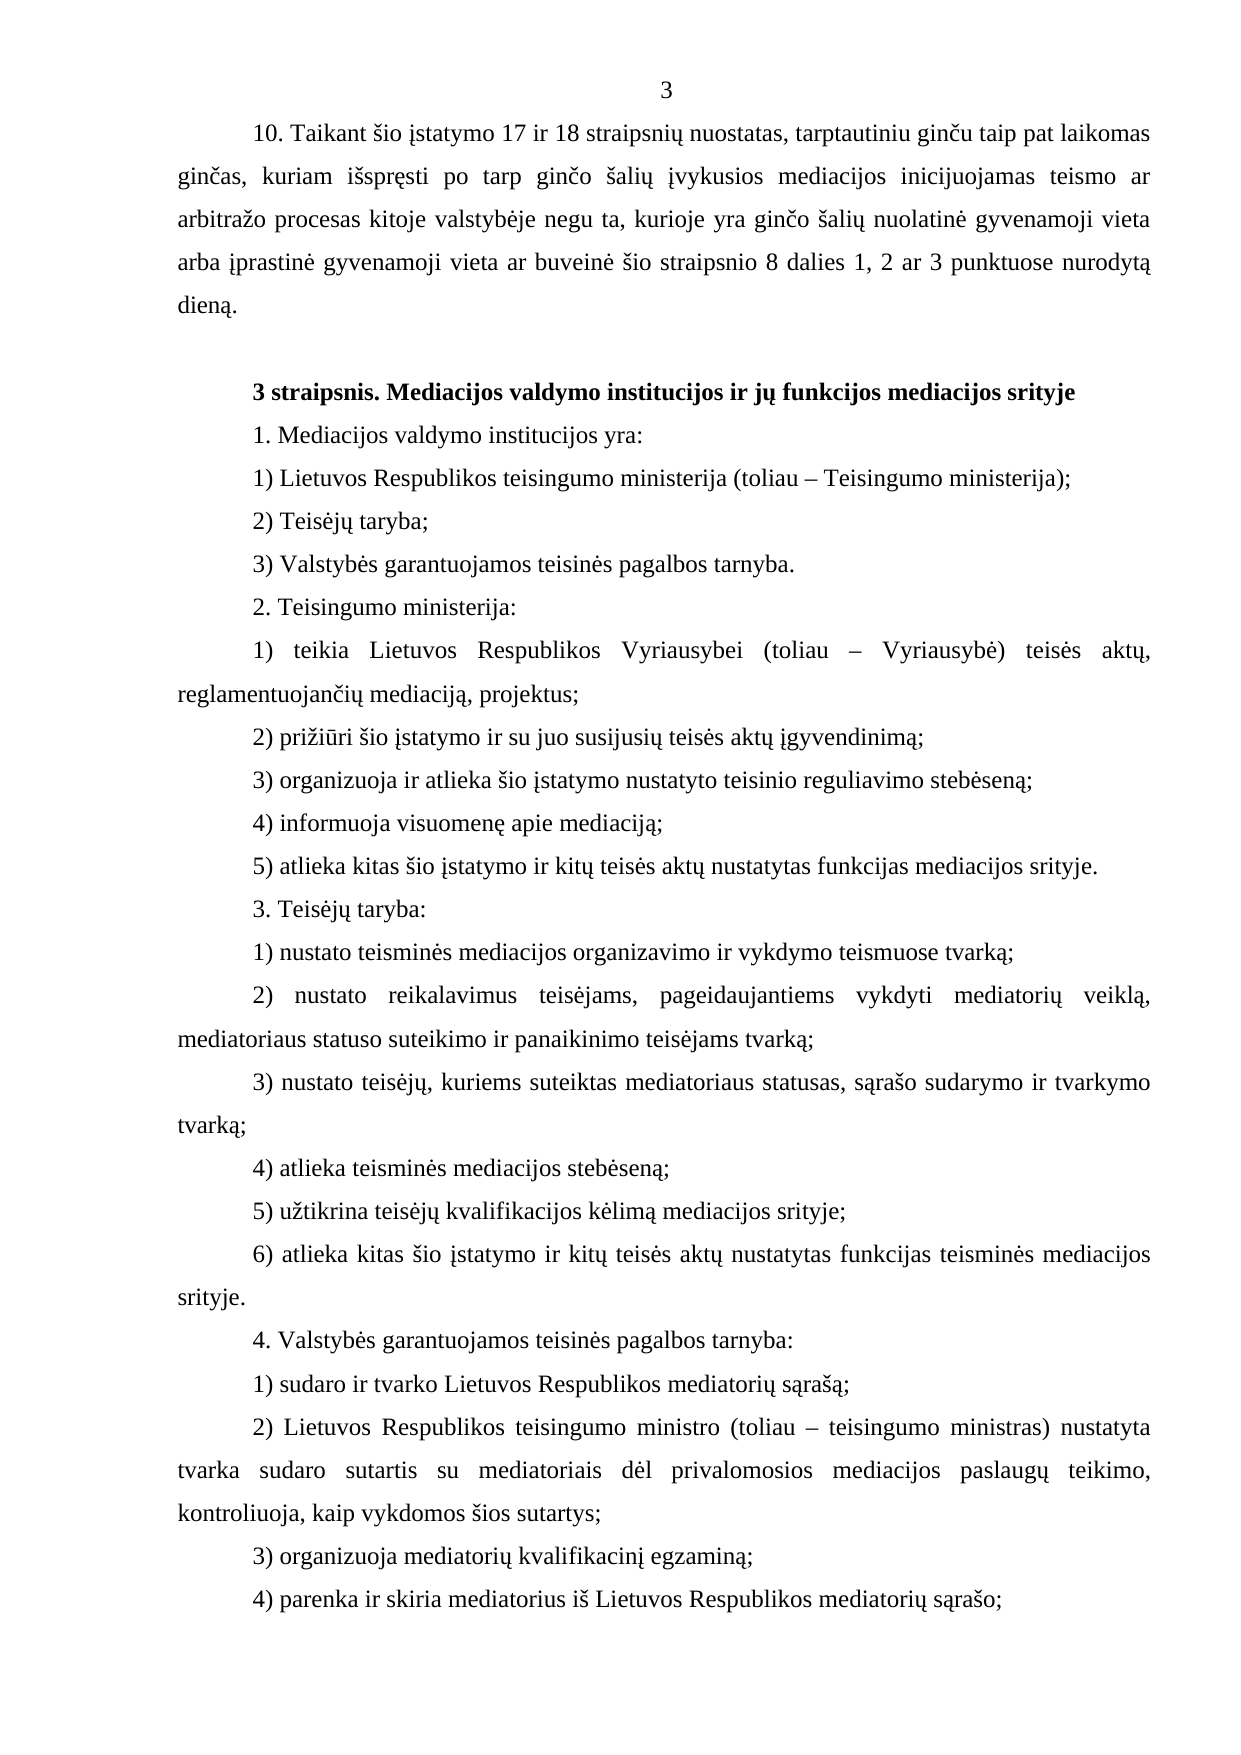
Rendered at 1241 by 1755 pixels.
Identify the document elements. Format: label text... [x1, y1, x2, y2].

text 4. Valstybės garantuojamos teisinės pagalbos tarnyba: [177, 1326, 1152, 1354]
text 3) nustato teisėjų, kuriems suteiktas mediatoriaus statusas, sąrašo sudarymo ir tvarkymo tvarką; [177, 1067, 1152, 1139]
text 5) užtikrina teisėjų kvalifikacijos kėlimą mediacijos srityje; [177, 1196, 1152, 1225]
text 2) prižiūri šio įstatymo ir su juo susijusių teisės aktų įgyvendinimą; [177, 722, 1152, 751]
text 3 straipsnis. Mediacijos valdymo institucijos ir jų funkcijos mediacijos srityje [177, 377, 1152, 406]
text 4) atlieka teisminės mediacijos stebėseną; [177, 1153, 1152, 1182]
text 1. Mediacijos valdymo institucijos yra: [177, 420, 1152, 449]
text 10. Taikant šio įstatymo 17 ir 18 straipsnių nuostatas, tarptautiniu ginču taip pat laikomas ginčas, kuriam išspręsti po tarp ginčo šalių įvykusios mediacijos inicijuojamas teismo ar arbitražo procesas kitoje valstybėje negu ta, kurioje yra ginčo šalių nuolatinė gyvenamoji vieta arba įprastinė gyvenamoji vieta ar buveinė šio straipsnio 8 dalies 1, 2 ar 3 punktuose nurodytą dieną. [177, 118, 1152, 319]
text 3) organizuoja mediatorių kvalifikacinį egzaminą; [177, 1541, 1152, 1570]
text 1) sudaro ir tvarko Lietuvos Respublikos mediatorių sąrašą; [177, 1369, 1152, 1397]
text 2) nustato reikalavimus teisėjams, pageidaujantiems vykdyti mediatorių veiklą, mediatoriaus statuso suteikimo ir panaikinimo teisėjams tvarką; [177, 981, 1152, 1052]
text 3) Valstybės garantuojamos teisinės pagalbos tarnyba. [177, 549, 1152, 578]
text 2) Lietuvos Respublikos teisingumo ministro (toliau – teisingumo ministras) nustatyta tvarka sudaro sutartis su mediatoriais dėl privalomosios mediacijos paslaugų teikimo, kontroliuoja, kaip vykdomos šios sutartys; [177, 1412, 1152, 1527]
text 1) teikia Lietuvos Respublikos Vyriausybei (toliau – Vyriausybė) teisės aktų, reglamentuojančių mediaciją, projektus; [177, 636, 1152, 707]
text 4) parenka ir skiria mediatorius iš Lietuvos Respublikos mediatorių sąrašo; [177, 1584, 1152, 1613]
text 6) atlieka kitas šio įstatymo ir kitų teisės aktų nustatytas funkcijas teisminės mediacijos srityje. [177, 1239, 1152, 1311]
text 2. Teisingumo ministerija: [177, 592, 1152, 621]
text 1) nustato teisminės mediacijos organizavimo ir vykdymo teismuose tvarką; [177, 937, 1152, 966]
text 3. Teisėjų taryba: [177, 894, 1152, 923]
text 3) organizuoja ir atlieka šio įstatymo nustatyto teisinio reguliavimo stebėseną; [177, 765, 1152, 794]
text 2) Teisėjų taryba; [177, 506, 1152, 535]
text 4) informuoja visuomenę apie mediaciją; [177, 808, 1152, 837]
text 5) atlieka kitas šio įstatymo ir kitų teisės aktų nustatytas funkcijas mediacijos srityje. [177, 851, 1152, 880]
text 1) Lietuvos Respublikos teisingumo ministerija (toliau – Teisingumo ministerija); [177, 463, 1152, 492]
